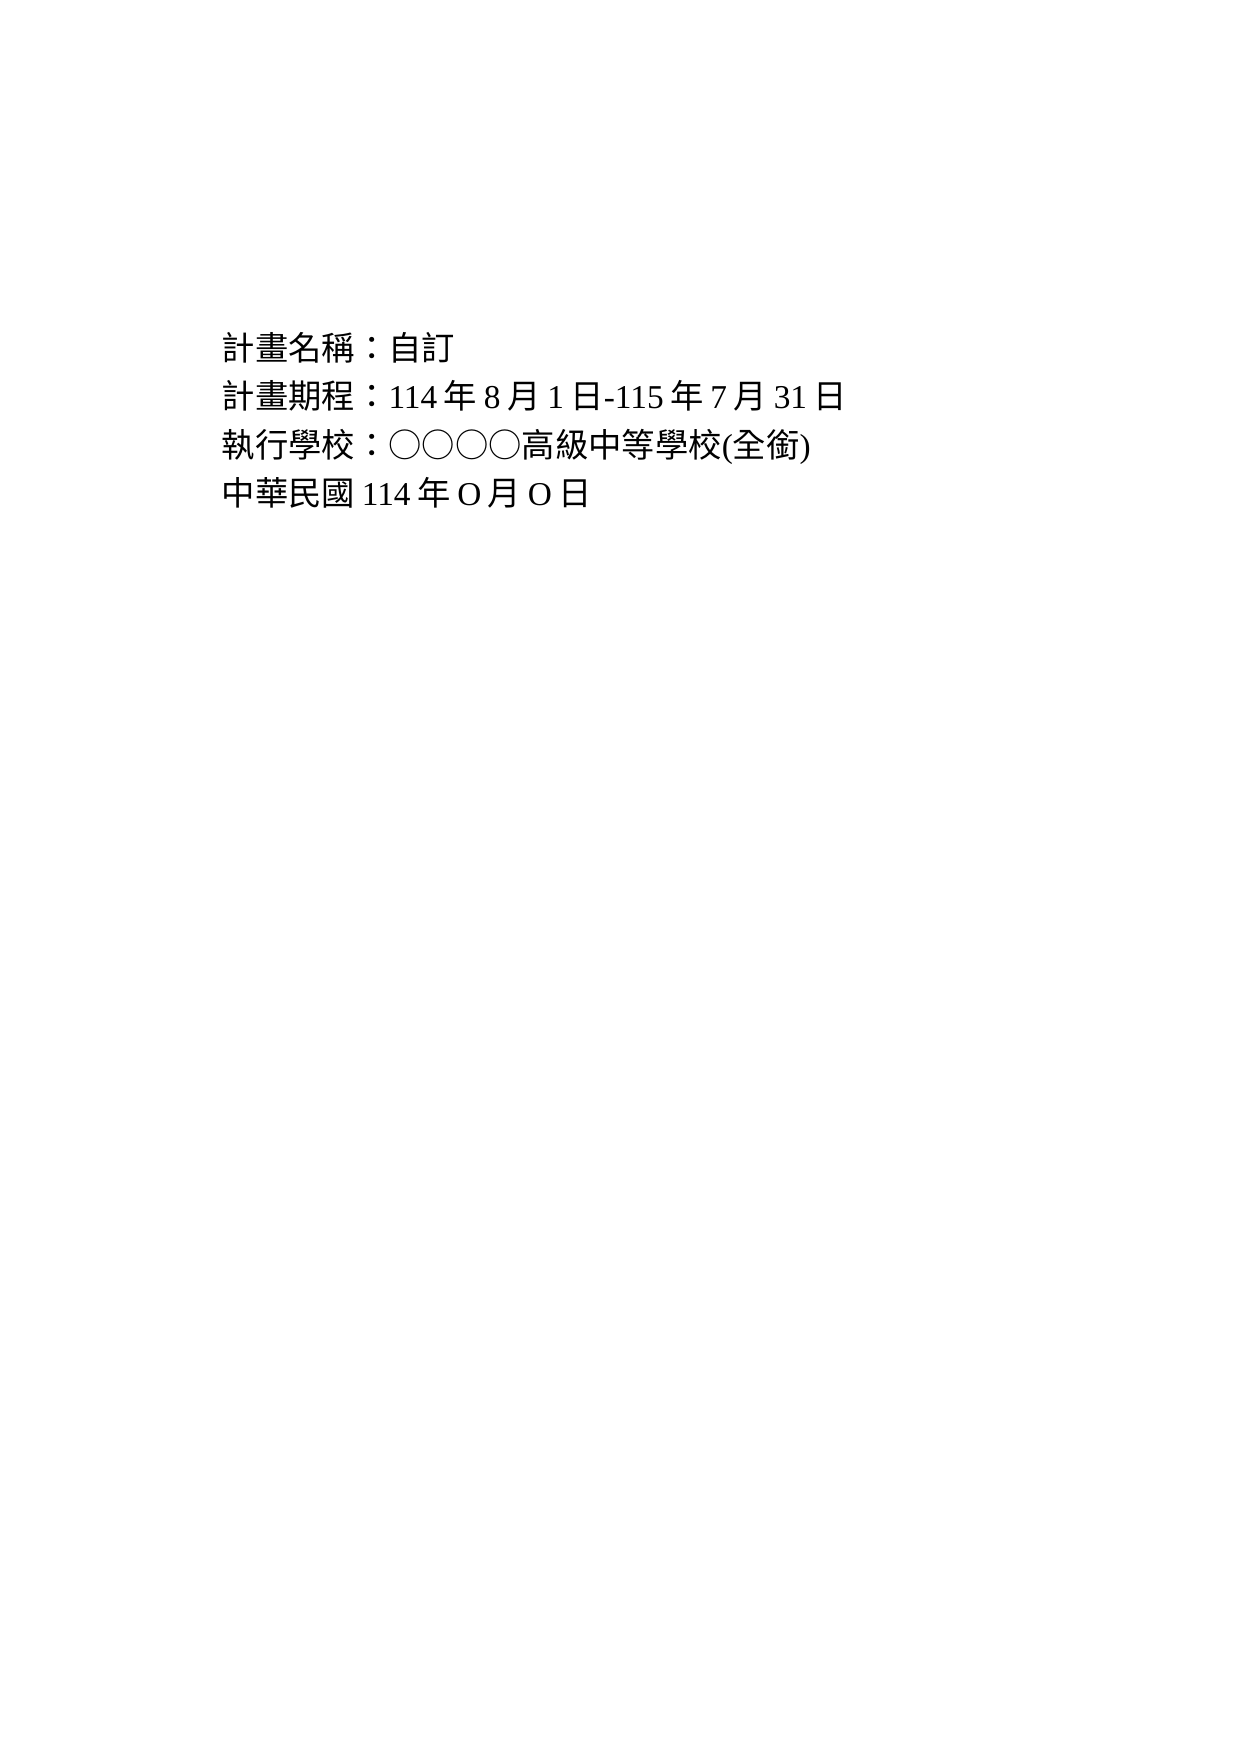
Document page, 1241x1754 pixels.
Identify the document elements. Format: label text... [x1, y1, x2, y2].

text 執行學校：○○○○高級中等學校(全銜) [118, 418, 1137, 467]
text 中華民國114年O月O日 [118, 467, 1137, 515]
text 計畫期程：114年8月1日-115年7月31日 [118, 370, 1137, 418]
text 計畫名稱：自訂 [118, 322, 1137, 370]
